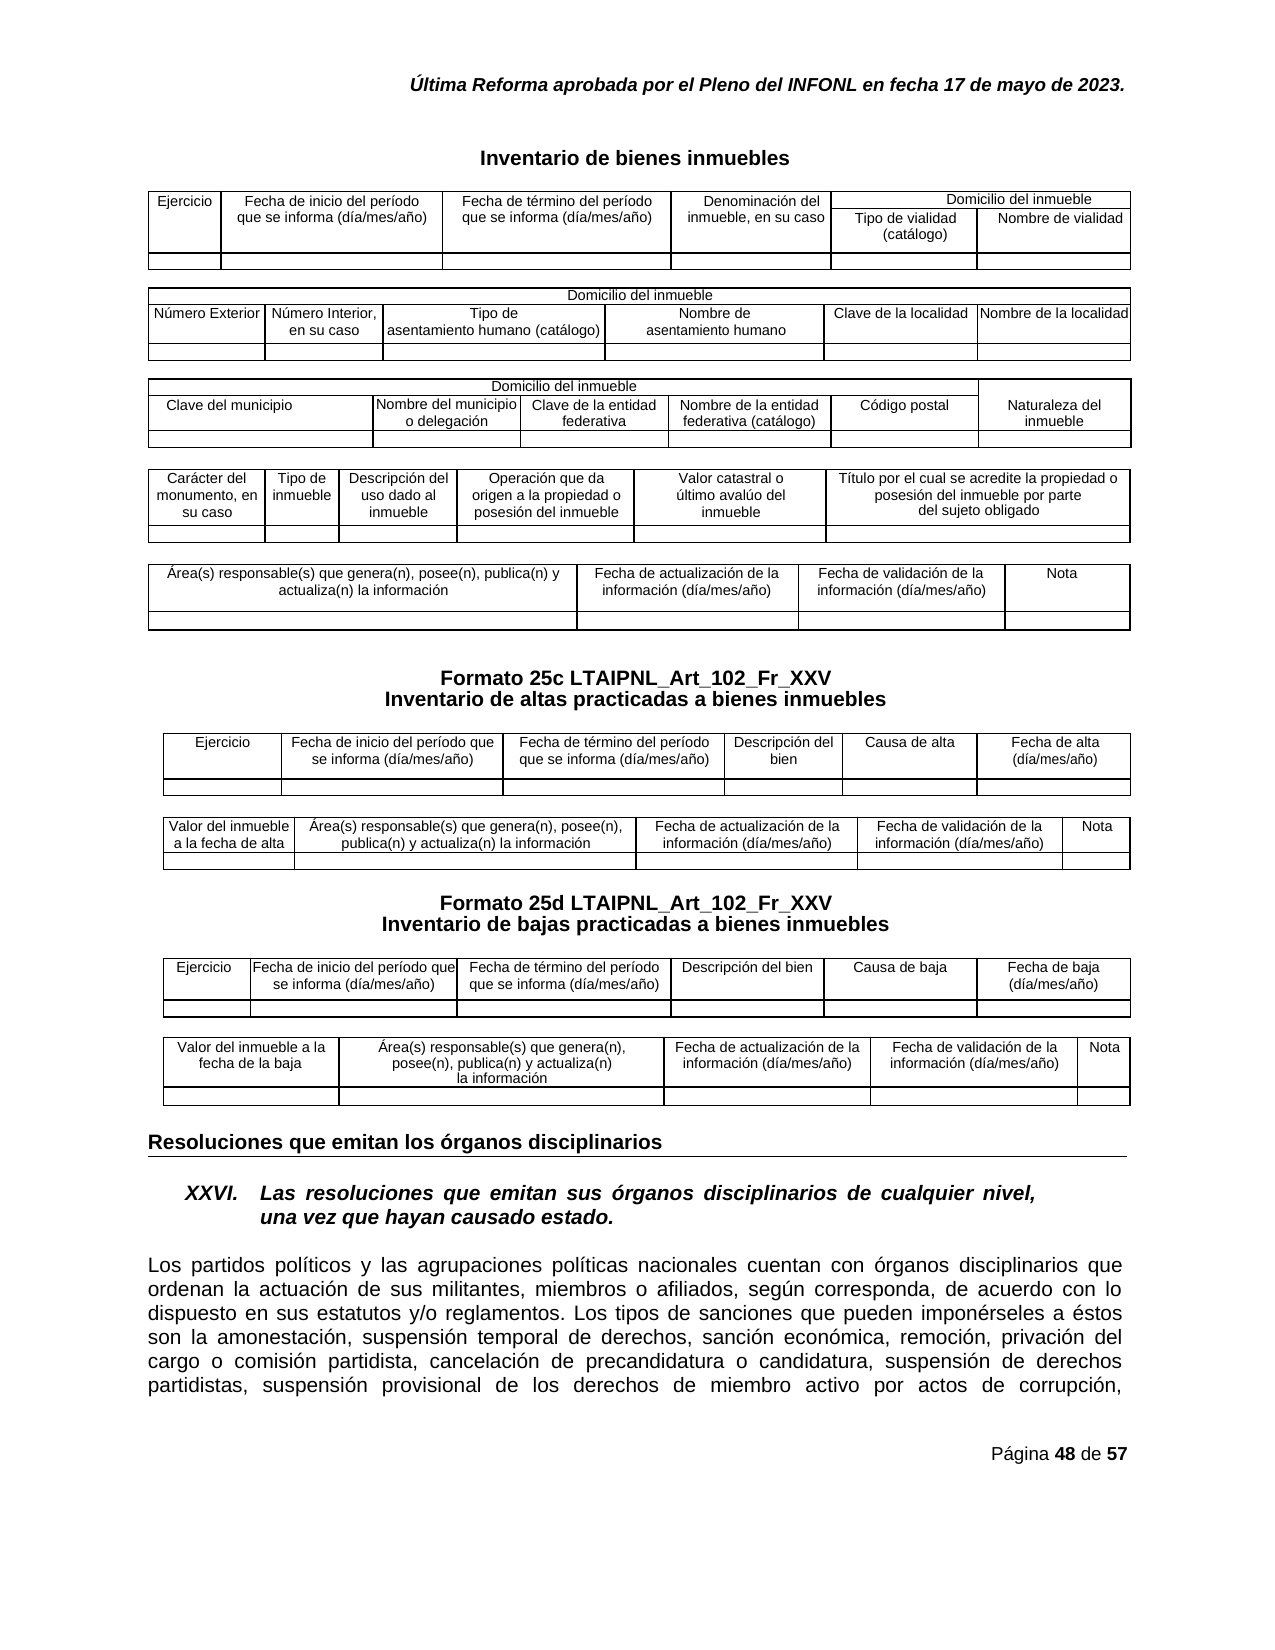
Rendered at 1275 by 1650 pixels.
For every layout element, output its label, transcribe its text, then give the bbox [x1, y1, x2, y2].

table_cell [1078, 1088, 1129, 1104]
table_cell [665, 1088, 870, 1104]
table_cell Código postal [832, 396, 978, 430]
table_cell [251, 1001, 456, 1016]
table_cell [340, 1088, 663, 1104]
table_cell Nombre del municipio o delegación [374, 396, 520, 430]
table_cell [858, 853, 1062, 868]
table_cell [637, 853, 857, 868]
table_header Fecha de inicio del período que se informa (día/mes/año) [251, 959, 456, 999]
table_cell [669, 431, 830, 447]
table_header Ejercicio [164, 734, 281, 778]
table_header Fecha de actualización de la información (día/mes/año) [665, 1038, 870, 1086]
table_cell [825, 344, 977, 359]
table_header Domicilio del inmueble [832, 192, 1130, 208]
table_header Título por el cual se acredite la propiedad o posesión del inmueble por parte del sujeto obligado [827, 470, 1129, 525]
table_cell [978, 254, 1130, 269]
table_cell [149, 254, 220, 269]
table_header Ejercicio [149, 192, 220, 252]
table_cell [458, 526, 633, 541]
table_header Fecha de baja (día/mes/año) [978, 959, 1130, 999]
table_cell [606, 344, 823, 359]
table_cell [978, 1001, 1130, 1016]
table_header Área(s) responsable(s) que genera(n), posee(n), publica(n) y actualiza(n) la información [295, 818, 635, 852]
table_header Ejercicio [164, 959, 250, 999]
table_cell [384, 344, 604, 359]
table_header Fecha de validación de la información (día/mes/año) [871, 1038, 1077, 1086]
table_header Valor del inmueble a la fecha de alta [164, 818, 294, 852]
table_header Nota [1078, 1038, 1129, 1086]
table_header Fecha de validación de la información (día/mes/año) [799, 565, 1004, 611]
table_cell [827, 526, 1129, 541]
table_cell [871, 1088, 1077, 1104]
table_cell [1063, 853, 1129, 868]
table_cell [504, 780, 724, 794]
table_cell [149, 612, 576, 629]
table_cell [149, 431, 372, 447]
table_header Causa de baja [825, 959, 976, 999]
table_cell Nombre de la localidad [978, 305, 1130, 343]
table_cell [458, 1001, 670, 1016]
table_cell [443, 254, 670, 269]
table_cell Clave del municipio [149, 396, 372, 430]
table_cell [672, 254, 830, 269]
table_header Valor catastral o último avalúo del inmueble [635, 470, 825, 525]
text Los partidos políticos y las agrupaciones políticas nacionales cuentan con órganos disciplinarios que ordenan la actuación de sus militantes, miembros o afiliados, según corresponda, de acuerdo con lo dispuesto en sus estatutos y/o reglamentos. Los tipos de sanciones que pueden imponérseles a éstos son la amonestación, suspensión temporal de derechos, sanción económica, remoción, privación del cargo o comisión partidista, cancelación de precandidatura o candidatura, suspensión de derechos partidistas, suspensión provisional de los derechos de miembro activo por actos de corrupción, [148, 1253, 1124, 1397]
table_header Descripción del bien [725, 734, 842, 778]
table_header Valor del inmueble a la fecha de la baja [164, 1038, 338, 1086]
table_cell [578, 612, 798, 629]
table_cell [832, 431, 978, 447]
table_cell [164, 780, 281, 794]
table_cell [521, 431, 668, 447]
table_header Área(s) responsable(s) que genera(n), posee(n), publica(n) y actualiza(n) la información [149, 565, 576, 611]
table_cell [295, 853, 635, 868]
table_header Carácter del monumento, en su caso [149, 470, 264, 525]
subtitle Formato 25d LTAIPNL_Art_102_Fr_XXV [148, 891, 1124, 914]
table_cell [149, 526, 264, 541]
table_header Fecha de validación de la información (día/mes/año) [858, 818, 1062, 852]
table_cell [725, 780, 842, 794]
table_cell [843, 780, 976, 794]
table_cell Tipo de vialidad (catálogo) [832, 209, 976, 252]
table_cell [672, 1001, 823, 1016]
table_cell [635, 526, 825, 541]
table_header Fecha de actualización de la información (día/mes/año) [637, 818, 857, 852]
table_header Causa de alta [843, 734, 976, 778]
table_cell Tipo de asentamiento humano (catálogo) [384, 305, 604, 343]
table_header Fecha de término del período que se informa (día/mes/año) [458, 959, 670, 999]
table_header Fecha de actualización de la información (día/mes/año) [578, 565, 798, 611]
table_cell [164, 1001, 250, 1016]
table_header Domicilio del inmueble [149, 380, 978, 395]
table_header Fecha de término del período que se informa (día/mes/año) [504, 734, 724, 778]
text Inventario de bienes inmuebles [148, 148, 1122, 169]
table_cell [266, 344, 382, 359]
text Inventario de bajas practicadas a bienes inmuebles [148, 914, 1124, 936]
table_header Fecha de término del período que se informa (día/mes/año) [443, 192, 670, 252]
table_cell [149, 344, 264, 359]
table_cell Nombre de asentamiento humano [606, 305, 823, 343]
table_header Descripción del uso dado al inmueble [340, 470, 456, 525]
text Resoluciones que emitan los órganos disciplinarios [148, 1130, 1127, 1156]
table_cell [978, 780, 1130, 794]
table_cell [799, 612, 1004, 629]
table_cell Nombre de vialidad [978, 209, 1130, 252]
table_header Fecha de alta (día/mes/año) [978, 734, 1130, 778]
table_cell [978, 344, 1130, 359]
subtitle Formato 25c LTAIPNL_Art_102_Fr_XXV [148, 665, 1124, 689]
table_header Domicilio del inmueble [149, 289, 1130, 304]
table_cell Clave de la entidad federativa [521, 396, 668, 430]
table_cell [340, 526, 456, 541]
table_header Descripción del bien [672, 959, 823, 999]
table_cell Clave de la localidad [825, 305, 977, 343]
table_cell [164, 1088, 338, 1104]
table_cell [979, 431, 1130, 447]
table_header Nota [1063, 818, 1129, 852]
table_cell [164, 853, 294, 868]
table_header Fecha de inicio del período que se informa (día/mes/año) [282, 734, 502, 778]
table_cell [1006, 612, 1129, 629]
table_header Fecha de inicio del período que se informa (día/mes/año) [222, 192, 442, 252]
table_cell [832, 254, 976, 269]
table_cell [374, 431, 520, 447]
table_header Tipo de inmueble [266, 470, 338, 525]
subtitle XXVI. Las resoluciones que emitan sus órganos disciplinarios de cualquier nivel, una vez que hayan causado estado. [185, 1181, 1039, 1229]
table_cell [282, 780, 502, 794]
table_header Operación que da origen a la propiedad o posesión del inmueble [458, 470, 633, 525]
table_cell Nombre de la entidad federativa (catálogo) [669, 396, 830, 430]
table_header Naturaleza del inmueble [979, 380, 1130, 430]
text Inventario de altas practicadas a bienes inmuebles [148, 689, 1124, 711]
table_header Nota [1006, 565, 1129, 611]
table_cell [222, 254, 442, 269]
table_cell [825, 1001, 976, 1016]
table_cell [266, 526, 338, 541]
table_header Área(s) responsable(s) que genera(n), posee(n), publica(n) y actualiza(n) la información [340, 1038, 663, 1086]
table_cell Número Exterior [149, 305, 264, 343]
table_cell Número Interior, en su caso [266, 305, 382, 343]
table_header Denominación del inmueble, en su caso [672, 192, 830, 252]
